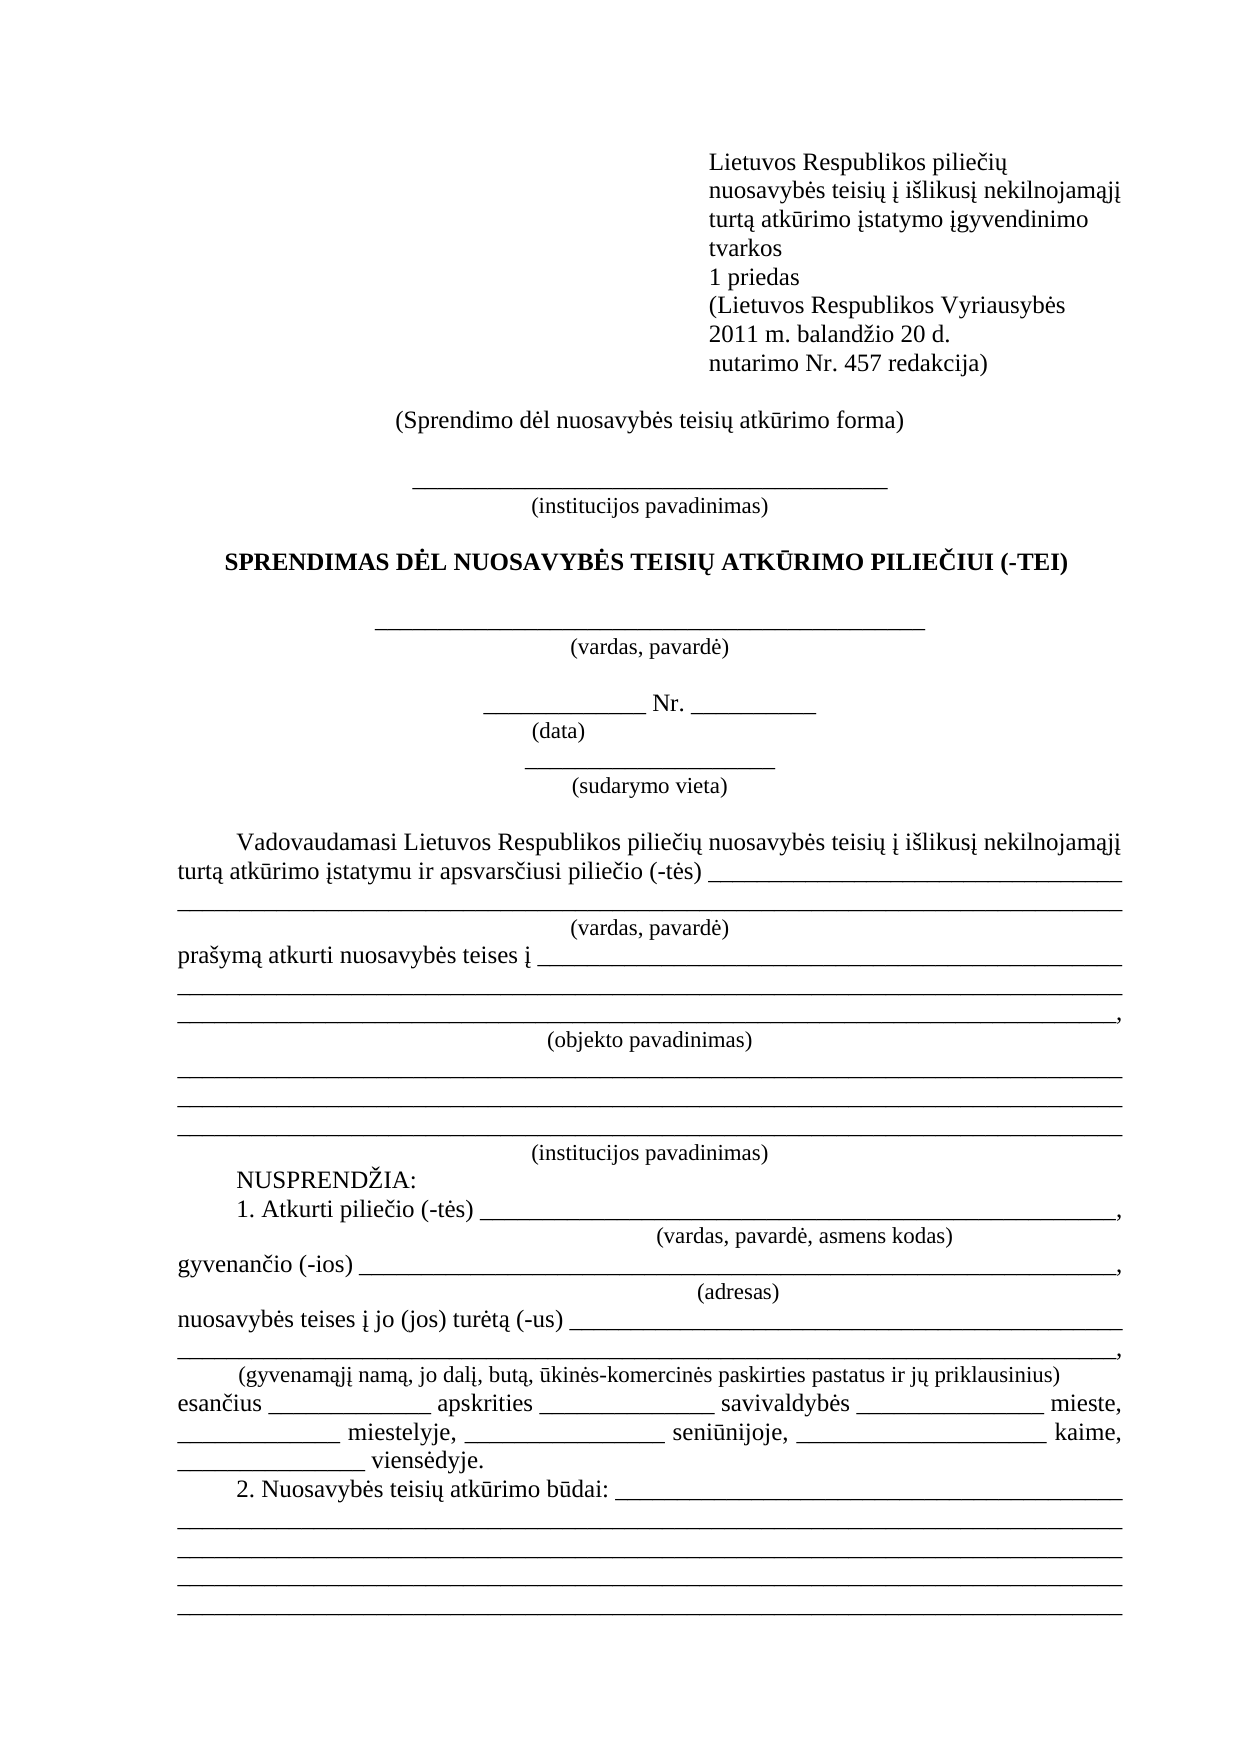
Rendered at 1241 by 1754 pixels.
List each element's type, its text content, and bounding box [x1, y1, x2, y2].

text Vadovaudamasi Lietuvos Respublikos piliečių nuosavybės teisių į išlikusį nekilnojamąjį turtą atkūrimo įstatymu ir apsvarsčiusi piliečio (-tės) [177, 827, 1122, 885]
text SPRENDIMAS DĖL NUOSAVYBĖS TEISIŲ ATKŪRIMO PILIEČIUI (-TEI) [177, 547, 1122, 576]
text _ [177, 1589, 1122, 1614]
text _ [177, 1110, 1122, 1135]
text (gyvenamąjį namą, jo dalį, butą, ūkinės-komercinės paskirties pastatus ir jų priklausinius) [177, 1362, 1122, 1388]
text 2. Nuosavybės teisių atkūrimo būdai: [177, 1474, 1122, 1503]
text nuosavybės teises į jo (jos) turėtą (-us) [177, 1304, 1122, 1333]
text _ , [177, 997, 1122, 1026]
text 1. Atkurti piliečio (-tės) , [177, 1194, 1122, 1223]
text ____________________ [177, 743, 1122, 772]
text (objekto pavadinimas) [177, 1026, 1122, 1052]
text _ [177, 1503, 1122, 1528]
text ______________________________________ [177, 463, 1122, 492]
text _ [177, 1052, 1122, 1077]
text _ , [177, 1333, 1122, 1362]
text (vardas, pavardė) [177, 633, 1122, 659]
text (vardas, pavardė) [177, 913, 1122, 940]
text nutarimo Nr. 457 redakcija) [177, 348, 1122, 377]
text _ [177, 885, 1122, 910]
text (institucijos pavadinimas) [177, 1139, 1122, 1165]
text ____________________________________________ [177, 604, 1122, 633]
text _ [177, 1081, 1122, 1106]
text (data) [532, 717, 1122, 743]
text (sudarymo vieta) [177, 772, 1122, 798]
text tvarkos [177, 233, 1122, 262]
text _ [177, 1560, 1122, 1585]
text (institucijos pavadinimas) [177, 492, 1122, 518]
text gyvenančio (-ios) , [177, 1249, 1122, 1278]
text (vardas, pavardė, asmens kodas) [487, 1223, 1122, 1249]
text prašymą atkurti nuosavybės teises į [177, 940, 1122, 969]
text nusprendžia: [177, 1165, 1122, 1194]
text Lietuvos Respublikos piliečių [177, 147, 1122, 176]
text nuosavybės teisių į išlikusį nekilnojamąjį [177, 176, 1122, 204]
text esančius _____________ apskrities ______________ savivaldybės _______________ mieste, _____________ miestelyje, ________________ seniūnijoje, ____________________ kaime, _______________ viensėdyje. [177, 1388, 1122, 1474]
text (Sprendimo dėl nuosavybės teisių atkūrimo forma) [177, 406, 1122, 434]
text 1 priedas [177, 262, 1122, 291]
text _ [177, 969, 1122, 994]
text 2011 m. balandžio 20 d. [177, 319, 1122, 348]
text _____________ Nr. __________ [177, 688, 1122, 717]
text turtą atkūrimo įstatymo įgyvendinimo [177, 204, 1122, 233]
text (Lietuvos Respublikos Vyriausybės [177, 291, 1122, 319]
text _ [177, 1532, 1122, 1557]
text (adresas) [354, 1278, 1122, 1304]
